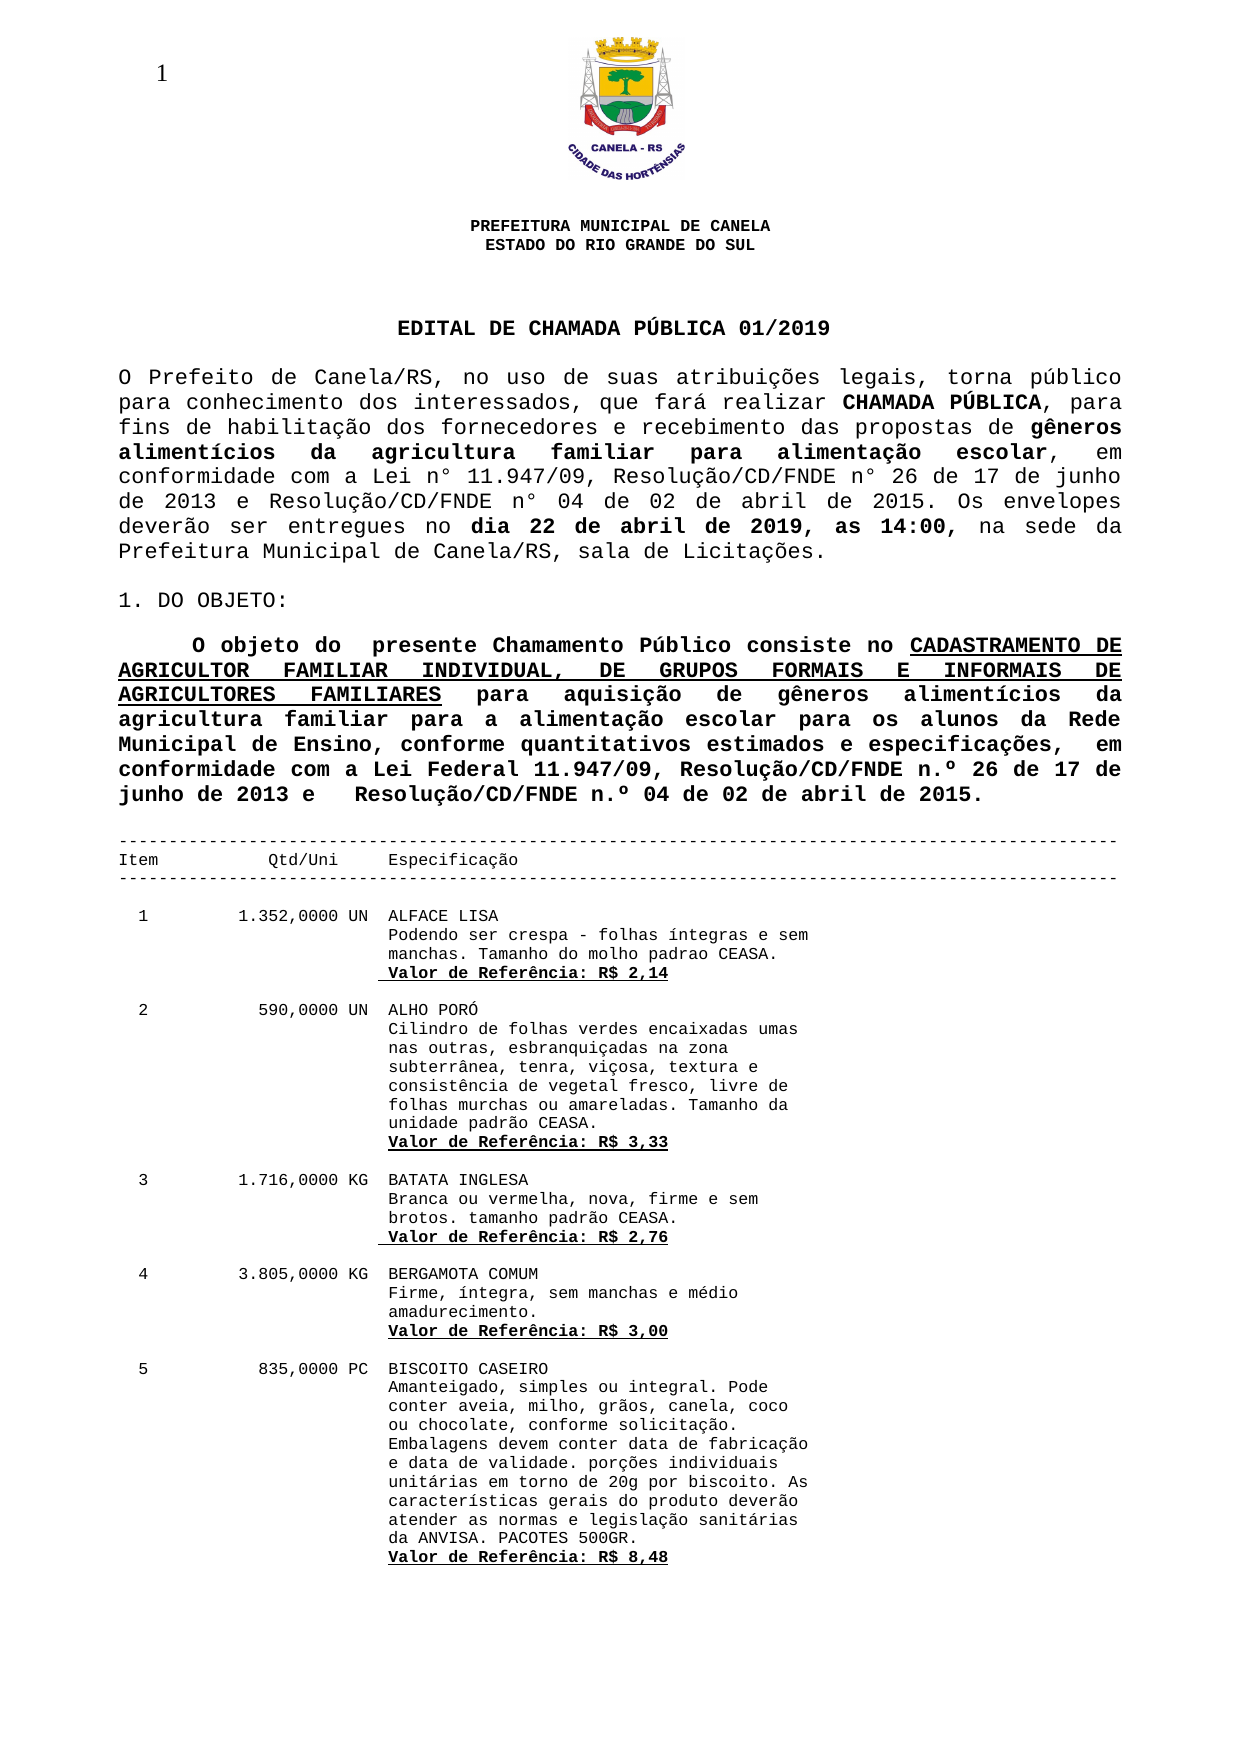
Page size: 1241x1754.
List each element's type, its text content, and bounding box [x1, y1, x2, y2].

text EDITAL DE CHAMADA PÚBLICA 01/2019 [118, 317, 1122, 342]
text 1. DO OBJETO: [118, 590, 1122, 614]
text AGRICULTORES FAMILIARES para aquisição de gêneros alimentícios da agricultura familiar para a alimentação escolar para os alunos da Rede Municipal de Ensino, conforme quantitativos estimados e especificações, em conformidade com a Lei Federal 11.947/09, Resolução/CD/FNDE n.º 26 de 17 de junho de 2013 e Resolução/CD/FNDE n.º 04 de 02 de abril de 2015. [118, 681, 1122, 807]
text O objeto do presente Chamamento Público consiste no CADASTRAMENTO DE AGRICULTOR FAMILIAR INDIVIDUAL, DE GRUPOS FORMAIS E INFORMAIS DE [118, 634, 1122, 679]
text ---------------------------------------------------------------------------------------------------- Item Qtd/Uni Especificação ---------------------------------------------------------------------------------------------------- 1 1.352,0000 UN ALFACE LISA Podendo ser crespa - folhas íntegras e sem manchas. Tamanho do molho padrao CEASA. Valor de Referência: R$ 2,14 2 590,0000 UN ALHO PORÓ Cilindro de folhas verdes encaixadas umas nas outras, esbranquiçadas na zona subterrânea, tenra, viçosa, textura e consistência de vegetal fresco, livre de folhas murchas ou amareladas. Tamanho da unidade padrão CEASA. Valor de Referência: R$ 3,33 3 1.716,0000 KG BATATA INGLESA Branca ou vermelha, nova, firme e sem brotos. tamanho padrão CEASA. Valor de Referência: R$ 2,76 4 3.805,0000 KG BERGAMOTA COMUM Firme, íntegra, sem manchas e médio amadurecimento. Valor de Referência: R$ 3,00 5 835,0000 PC BISCOITO CASEIRO Amanteigado, simples ou integral. Pode conter aveia, milho, grãos, canela, coco ou chocolate, conforme solicitação. Embalagens devem conter data de fabricação e data de validade. porções individuais unitárias em torno de 20g por biscoito. As características gerais do produto deverão atender as normas e legislação sanitárias da ANVISA. PACOTES 500GR. Valor de Referência: R$ 8,48 [118, 832, 1122, 1605]
picture [568, 37, 685, 180]
text O Prefeito de Canela/RS, no uso de suas atribuições legais, torna público para conhecimento dos interessados, que fará realizar CHAMADA PÚBLICA, para fins de habilitação dos fornecedores e recebimento das propostas de gêneros alimentícios da agricultura familiar para alimentação escolar, em conformidade com a Lei n° 11.947/09, Resolução/CD/FNDE n° 26 de 17 de junho de 2013 e Resolução/CD/FNDE n° 04 de 02 de abril de 2015. Os envelopes deverão ser entregues no dia 22 de abril de 2019, as 14:00, na sede da Prefeitura Municipal de Canela/RS, sala de Licitações. [118, 367, 1122, 565]
